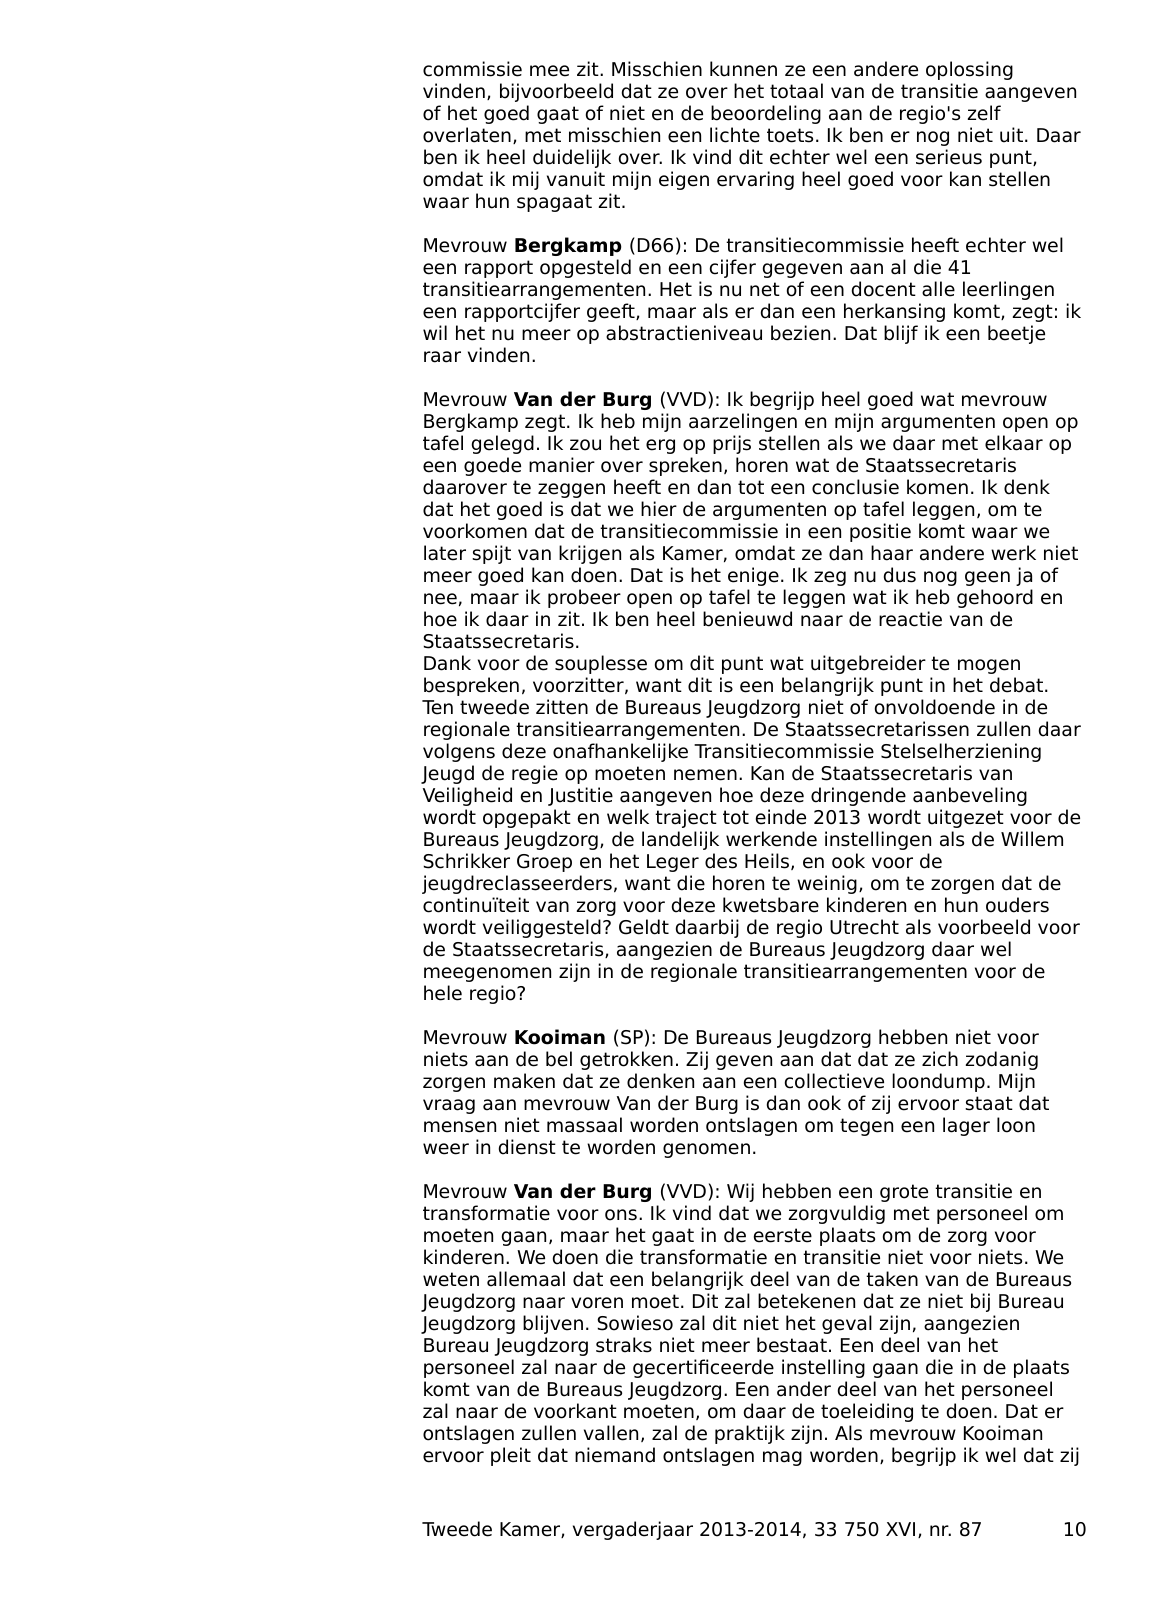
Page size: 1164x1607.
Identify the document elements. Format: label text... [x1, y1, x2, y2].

text Mevrouw Kooiman (SP): De Bureaus Jeugdzorg hebben niet voor niets aan de bel getrokken. Zij geven aan dat dat ze zich zodanig zorgen maken dat ze denken aan een collectieve loondump. Mijn vraag aan mevrouw Van der Burg is dan ook of zij ervoor staat dat mensen niet massaal worden ontslagen om tegen een lager loon weer in dienst te worden genomen. [422, 1027, 1087, 1159]
text Mevrouw Van der Burg (VVD): Wij hebben een grote transitie en transformatie voor ons. Ik vind dat we zorgvuldig met personeel om moeten gaan, maar het gaat in de eerste plaats om de zorg voor kinderen. We doen die transformatie en transitie niet voor niets. We weten allemaal dat een belangrijk deel van de taken van de Bureaus Jeugdzorg naar voren moet. Dit zal betekenen dat ze niet bij Bureau Jeugdzorg blijven. Sowieso zal dit niet het geval zijn, aangezien Bureau Jeugdzorg straks niet meer bestaat. Een deel van het personeel zal naar de gecertificeerde instelling gaan die in de plaats komt van de Bureaus Jeugdzorg. Een ander deel van het personeel zal naar de voorkant moeten, om daar de toeleiding te doen. Dat er ontslagen zullen vallen, zal de praktijk zijn. Als mevrouw Kooiman ervoor pleit dat niemand ontslagen mag worden, begrijp ik wel dat zij [422, 1181, 1087, 1467]
text commissie mee zit. Misschien kunnen ze een andere oplossing vinden, bijvoorbeeld dat ze over het totaal van de transitie aangeven of het goed gaat of niet en de beoordeling aan de regio's zelf overlaten, met misschien een lichte toets. Ik ben er nog niet uit. Daar ben ik heel duidelijk over. Ik vind dit echter wel een serieus punt, omdat ik mij vanuit mijn eigen ervaring heel goed voor kan stellen waar hun spagaat zit. [422, 59, 1087, 213]
text Ten tweede zitten de Bureaus Jeugdzorg niet of onvoldoende in de regionale transitiearrangementen. De Staatssecretarissen zullen daar volgens deze onafhankelijke Transitiecommissie Stelselherziening Jeugd de regie op moeten nemen. Kan de Staatssecretaris van Veiligheid en Justitie aangeven hoe deze dringende aanbeveling wordt opgepakt en welk traject tot einde 2013 wordt uitgezet voor de Bureaus Jeugdzorg, de landelijk werkende instellingen als de Willem Schrikker Groep en het Leger des Heils, en ook voor de jeugdreclasseerders, want die horen te weinig, om te zorgen dat de continuïteit van zorg voor deze kwetsbare kinderen en hun ouders wordt veiliggesteld? Geldt daarbij de regio Utrecht als voorbeeld voor de Staatssecretaris, aangezien de Bureaus Jeugdzorg daar wel meegenomen zijn in de regionale transitiearrangementen voor de hele regio? [422, 697, 1087, 1004]
text Mevrouw Van der Burg (VVD): Ik begrijp heel goed wat mevrouw Bergkamp zegt. Ik heb mijn aarzelingen en mijn argumenten open op tafel gelegd. Ik zou het erg op prijs stellen als we daar met elkaar op een goede manier over spreken, horen wat de Staatssecretaris daarover te zeggen heeft en dan tot een conclusie komen. Ik denk dat het goed is dat we hier de argumenten op tafel leggen, om te voorkomen dat de transitiecommissie in een positie komt waar we later spijt van krijgen als Kamer, omdat ze dan haar andere werk niet meer goed kan doen. Dat is het enige. Ik zeg nu dus nog geen ja of nee, maar ik probeer open op tafel te leggen wat ik heb gehoord en hoe ik daar in zit. Ik ben heel benieuwd naar de reactie van de Staatssecretaris. [422, 389, 1087, 653]
text Dank voor de souplesse om dit punt wat uitgebreider te mogen bespreken, voorzitter, want dit is een belangrijk punt in het debat. [422, 653, 1087, 697]
text Mevrouw Bergkamp (D66): De transitiecommissie heeft echter wel een rapport opgesteld en een cijfer gegeven aan al die 41 transitiearrangementen. Het is nu net of een docent alle leerlingen een rapportcijfer geeft, maar als er dan een herkansing komt, zegt: ik wil het nu meer op abstractieniveau bezien. Dat blijf ik een beetje raar vinden. [422, 235, 1087, 367]
